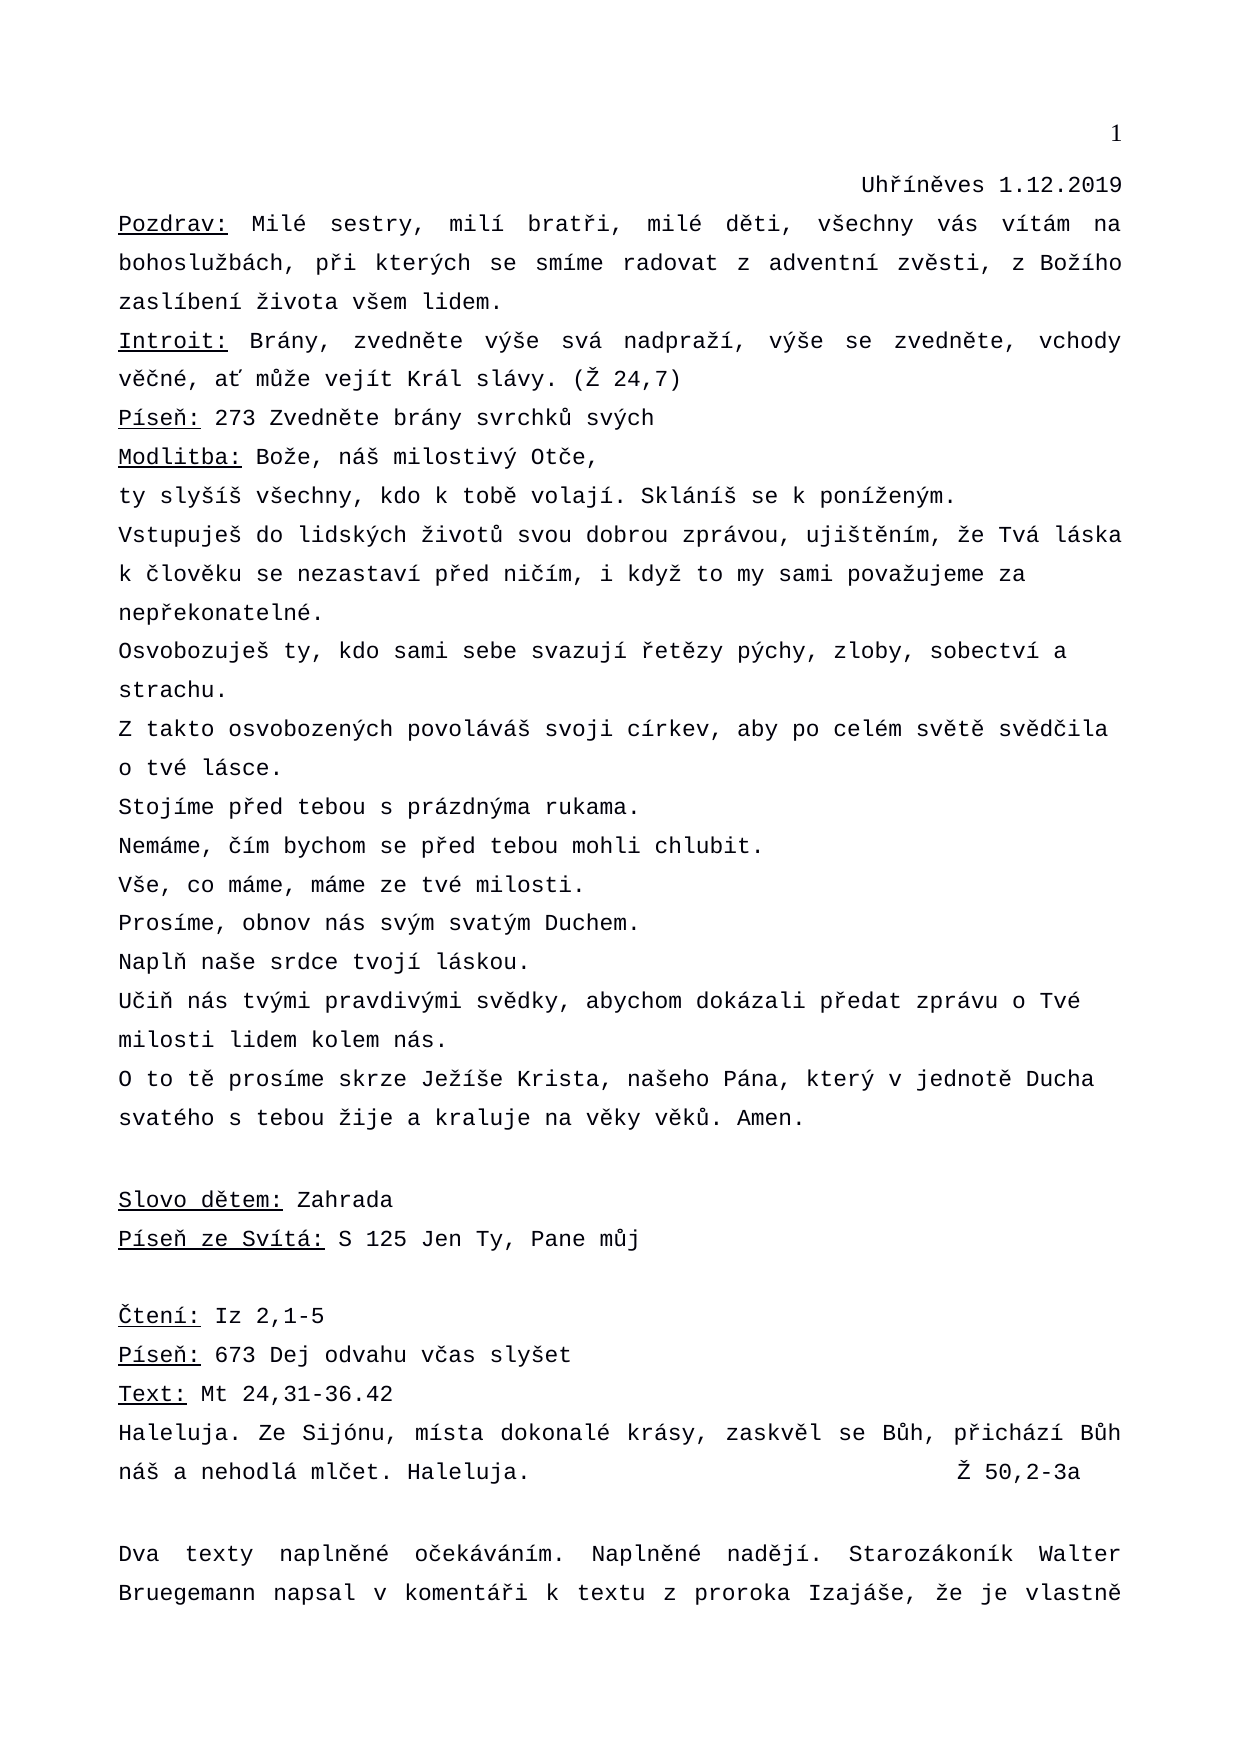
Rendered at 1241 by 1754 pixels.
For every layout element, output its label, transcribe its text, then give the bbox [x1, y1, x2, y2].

text Osvobozuješ ty, kdo sami sebe svazují řetězy pýchy, zloby, sobectví a strachu. [118, 640, 1122, 704]
text Stojíme před tebou s prázdnýma rukama. [118, 795, 1122, 821]
text Píseň: 673 Dej odvahu včas slyšet [118, 1343, 1122, 1369]
text Pozdrav: Milé sestry, milí bratři, milé děti, všechny vás vítám na bohoslužbách, při kterých se smíme radovat z adventní zvěsti, z Božího zaslíbení života všem lidem. [118, 212, 1122, 316]
text Introit: Brány, zvedněte výše svá nadpraží, výše se zvedněte, vchody věčné, ať může vejít Král slávy. (Ž 24,7) [118, 329, 1122, 394]
text Text: Mt 24,31-36.42 [118, 1382, 1122, 1408]
text Prosíme, obnov nás svým svatým Duchem. [118, 912, 1122, 938]
text Vstupuješ do lidských životů svou dobrou zprávou, ujištěním, že Tvá láska k člověku se nezastaví před ničím, i když to my sami považujeme za nepřekonatelné. [118, 523, 1122, 627]
text Slovo dětem: Zahrada [118, 1188, 1122, 1214]
text Naplň naše srdce tvojí láskou. [118, 951, 1122, 977]
text Z takto osvobozených povoláváš svoji církev, aby po celém světě svědčila o tvé lásce. [118, 717, 1122, 782]
text Dva texty naplněné očekáváním. Naplněné nadějí. Starozákoník Walter Bruegemann napsal v komentáři k textu z proroka Izajáše, že je vlastně [118, 1542, 1122, 1607]
text Uhříněves 1.12.2019 [118, 173, 1122, 199]
text Haleluja. Ze Sijónu, místa dokonalé krásy, zaskvěl se Bůh, přichází Bůh náš a nehodlá mlčet. Haleluja. Ž 50,2-3a [118, 1421, 1122, 1486]
text Píseň ze Svítá: S 125 Jen Ty, Pane můj [118, 1227, 1122, 1253]
text O to tě prosíme skrze Ježíše Krista, našeho Pána, který v jednotě Ducha svatého s tebou žije a kraluje na věky věků. Amen. [118, 1067, 1122, 1132]
text Čtení: Iz 2,1-5 [118, 1304, 1122, 1331]
text ty slyšíš všechny, kdo k tobě volají. Skláníš se k poníženým. [118, 484, 1122, 510]
text Píseň: 273 Zvedněte brány svrchků svých [118, 407, 1122, 433]
text Učiň nás tvými pravdivými svědky, abychom dokázali předat zprávu o Tvé milosti lidem kolem nás. [118, 989, 1122, 1054]
text Vše, co máme, máme ze tvé milosti. [118, 873, 1122, 899]
text Modlitba: Bože, náš milostivý Otče, [118, 446, 1122, 471]
text Nemáme, čím bychom se před tebou mohli chlubit. [118, 834, 1122, 860]
